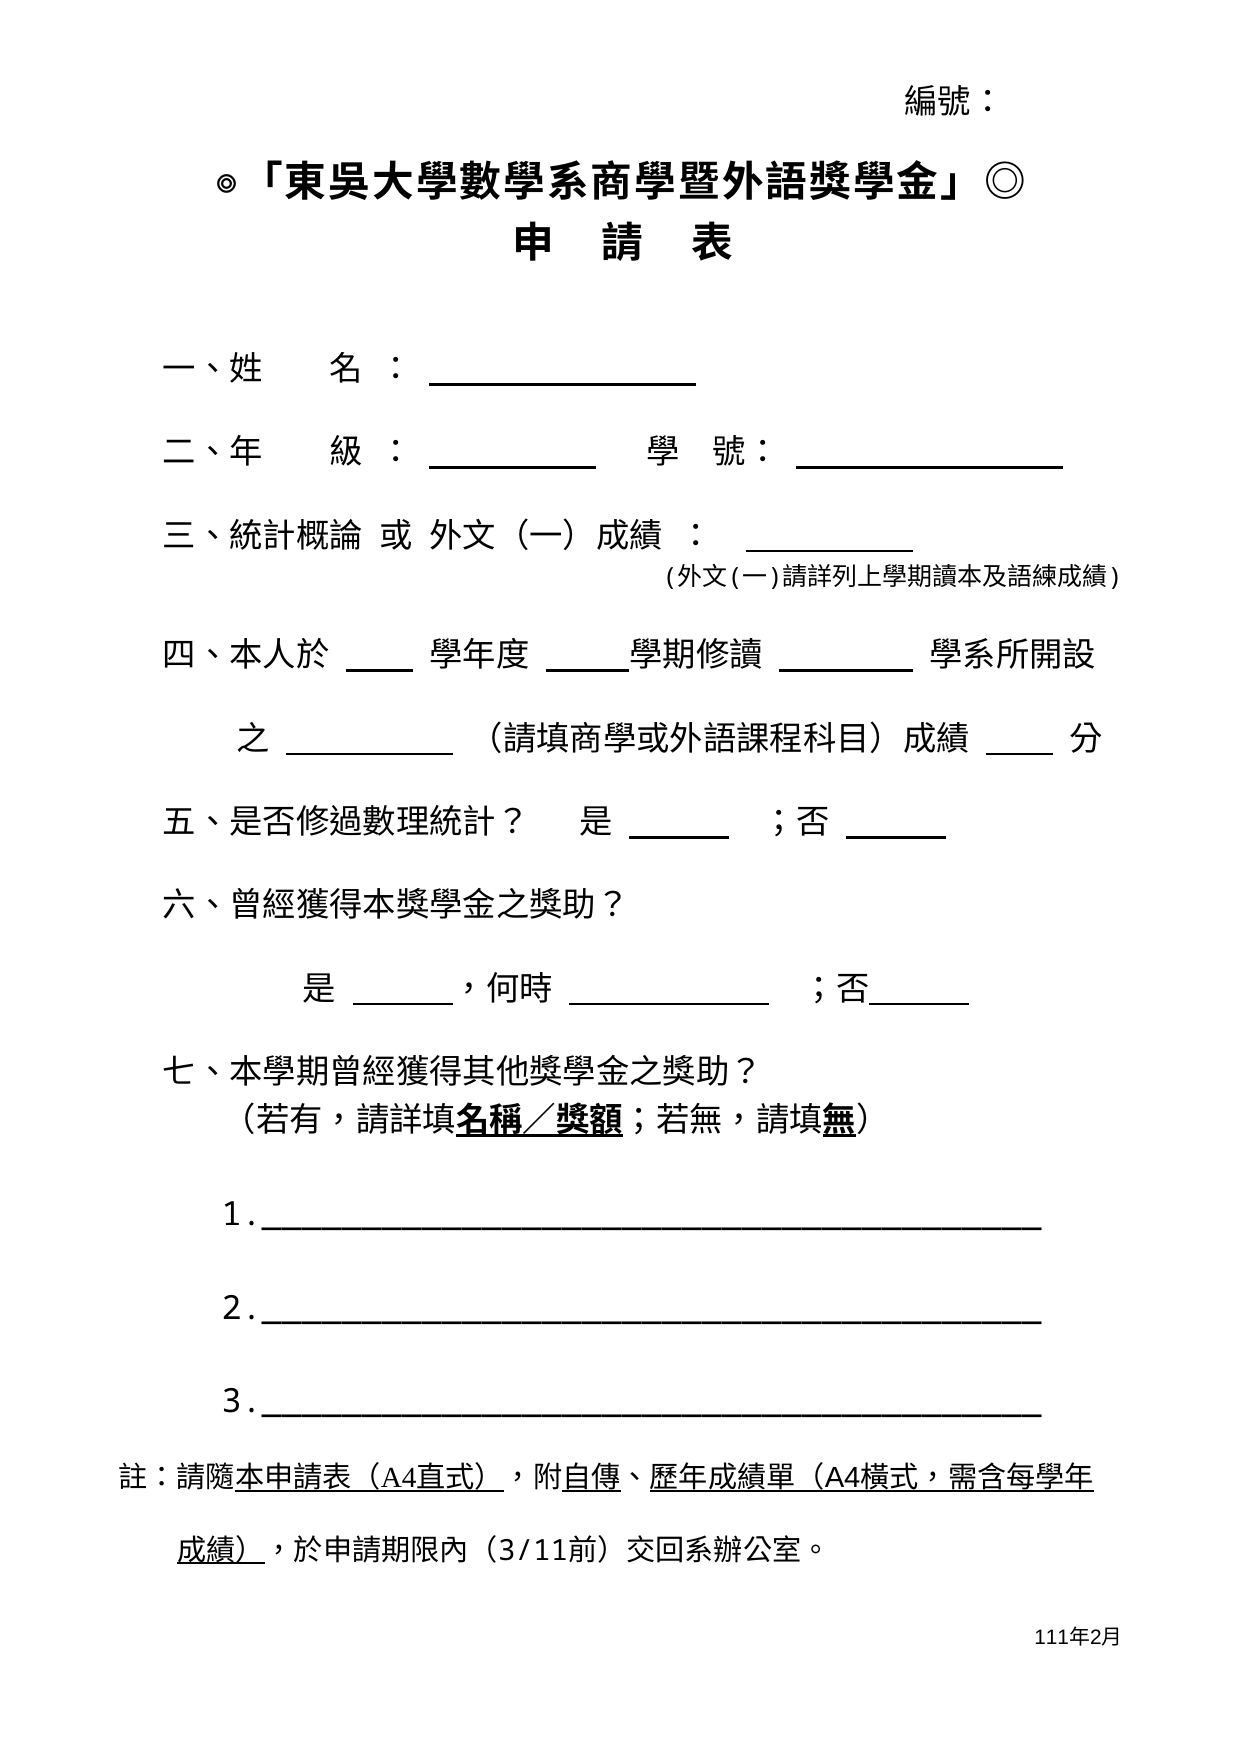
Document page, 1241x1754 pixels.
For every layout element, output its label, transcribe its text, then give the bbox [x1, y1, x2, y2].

text 2._______________________________________ [221, 1235, 1122, 1329]
text 六、曾經獲得本獎學金之獎助？ [162, 843, 1122, 926]
text 註：請隨本申請表（A4直式），附自傳、歷年成績單（A4橫式，需含每學年成績），於申請期限內（3/11前）交回系辦公室。 [118, 1423, 1122, 1568]
text 編號： [118, 75, 1004, 123]
text 五、是否修過數理統計？ 是 ；否 [162, 760, 1122, 843]
text 三、統計概論 或 外文（一）成績 ： [162, 473, 1122, 557]
text （若有，請詳填名稱／獎額；若無，請填無） [162, 1093, 1122, 1141]
text 二、年 級 ： 學 號： [162, 390, 1122, 473]
text 一、姓 名 ： [162, 307, 1122, 390]
text 3._______________________________________ [221, 1329, 1122, 1423]
text 申 請 表 [118, 209, 1122, 269]
text 是 ，何時 ；否 [162, 926, 1122, 1010]
text 1._______________________________________ [221, 1141, 1122, 1235]
text 七、本學期曾經獲得其他獎學金之獎助？ [162, 1010, 1122, 1093]
text ◎「東吳大學數學系商學暨外語獎學金」◎ [118, 148, 1122, 209]
text 四、本人於 學年度 學期修讀 學系所開設之 （請填商學或外語課程科目）成績 分 [162, 593, 1122, 760]
text (外文(一)請詳列上學期讀本及語練成績) [162, 557, 1122, 593]
